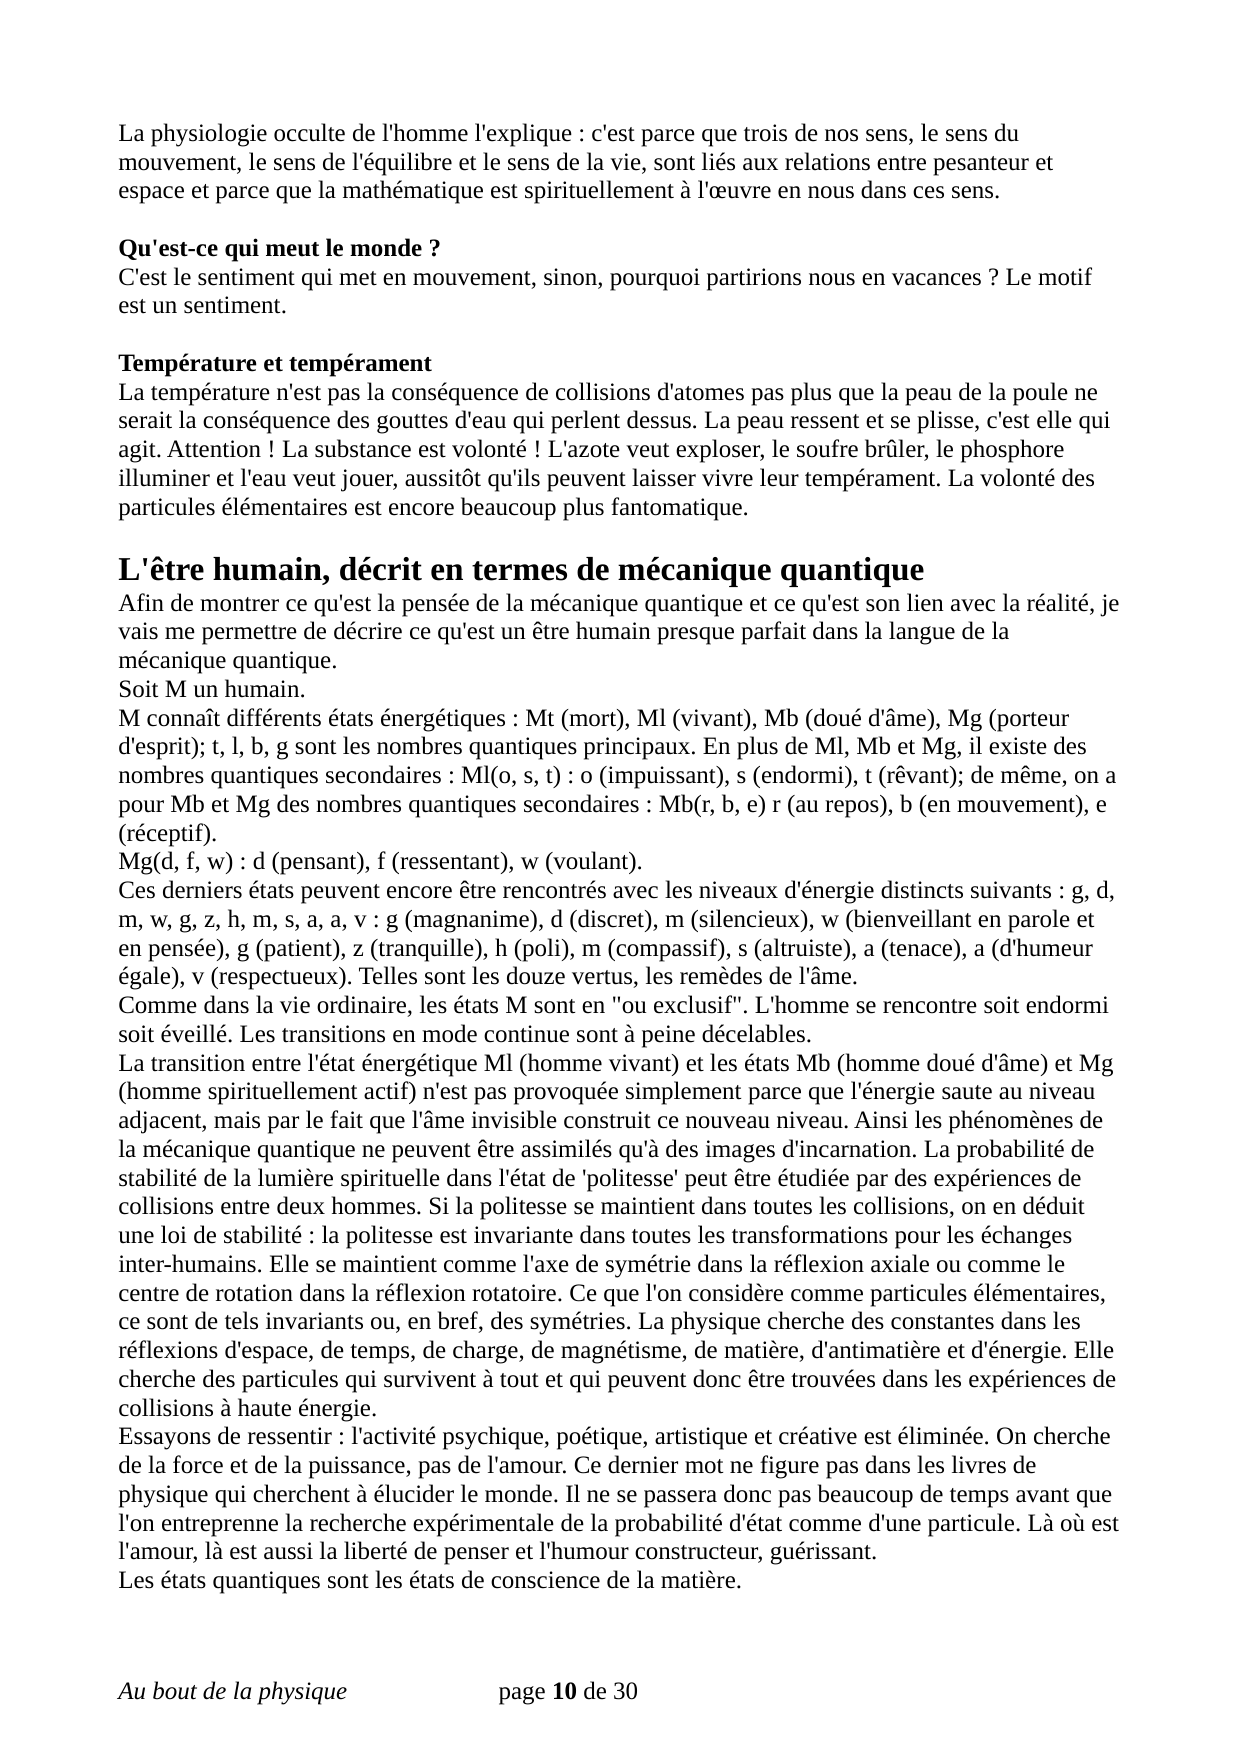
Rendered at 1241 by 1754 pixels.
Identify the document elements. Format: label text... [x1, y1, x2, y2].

text Comme dans la vie ordinaire, les états M sont en "ou exclusif". L'homme se rencontre soit endormi soit éveillé. Les transitions en mode continue sont à peine décelables. [118, 990, 1122, 1048]
text La température n'est pas la conséquence de collisions d'atomes pas plus que la peau de la poule ne serait la conséquence des gouttes d'eau qui perlent dessus. La peau ressent et se plisse, c'est elle qui agit. Attention ! La substance est volonté ! L'azote veut exploser, le soufre brûler, le phosphore illuminer et l'eau veut jouer, aussitôt qu'ils peuvent laisser vivre leur tempérament. La volonté des particules élémentaires est encore beaucoup plus fantomatique. [118, 377, 1122, 521]
text Température et tempérament [118, 348, 1122, 377]
text Afin de montrer ce qu'est la pensée de la mécanique quantique et ce qu'est son lien avec la réalité, je vais me permettre de décrire ce qu'est un être humain presque parfait dans la langue de la mécanique quantique. [118, 588, 1122, 674]
text Mg(d, f, w) : d (pensant), f (ressentant), w (voulant). [118, 846, 1122, 875]
text Ces derniers états peuvent encore être rencontrés avec les niveaux d'énergie distincts suivants : g, d, m, w, g, z, h, m, s, a, a, v : g (magnanime), d (discret), m (silencieux), w (bienveillant en parole et en pensée), g (patient), z (tranquille), h (poli), m (compassif), s (altruiste), a (tenace), a (d'humeur égale), v (respectueux). Telles sont les douze vertus, les remèdes de l'âme. [118, 875, 1122, 990]
text M connaît différents états énergétiques : Mt (mort), Ml (vivant), Mb (doué d'âme), Mg (porteur d'esprit); t, l, b, g sont les nombres quantiques principaux. En plus de Ml, Mb et Mg, il existe des nombres quantiques secondaires : Ml(o, s, t) : o (impuissant), s (endormi), t (rêvant); de même, on a pour Mb et Mg des nombres quantiques secondaires : Mb(r, b, e) r (au repos), b (en mouvement), e (réceptif). [118, 703, 1122, 846]
text C'est le sentiment qui met en mouvement, sinon, pourquoi partirions nous en vacances ? Le motif est un sentiment. [118, 262, 1122, 319]
text Qu'est-ce qui meut le monde ? [118, 233, 1122, 262]
text La transition entre l'état énergétique Ml (homme vivant) et les états Mb (homme doué d'âme) et Mg (homme spirituellement actif) n'est pas provoquée simplement parce que l'énergie saute au niveau adjacent, mais par le fait que l'âme invisible construit ce nouveau niveau. Ainsi les phénomènes de la mécanique quantique ne peuvent être assimilés qu'à des images d'incarnation. La probabilité de stabilité de la lumière spirituelle dans l'état de 'politesse' peut être étudiée par des expériences de collisions entre deux hommes. Si la politesse se maintient dans toutes les collisions, on en déduit une loi de stabilité : la politesse est invariante dans toutes les transformations pour les échanges inter-humains. Elle se maintient comme l'axe de symétrie dans la réflexion axiale ou comme le centre de rotation dans la réflexion rotatoire. Ce que l'on considère comme particules élémentaires, ce sont de tels invariants ou, en bref, des symétries. La physique cherche des constantes dans les réflexions d'espace, de temps, de charge, de magnétisme, de matière, d'antimatière et d'énergie. Elle cherche des particules qui survivent à tout et qui peuvent donc être trouvées dans les expériences de collisions à haute énergie. [118, 1048, 1122, 1421]
text La physiologie occulte de l'homme l'explique : c'est parce que trois de nos sens, le sens du mouvement, le sens de l'équilibre et le sens de la vie, sont liés aux relations entre pesanteur et espace et parce que la mathématique est spirituellement à l'œuvre en nous dans ces sens. [118, 118, 1122, 204]
text Soit M un humain. [118, 674, 1122, 703]
text L'être humain, décrit en termes de mécanique quantique [118, 549, 1122, 588]
text Essayons de ressentir : l'activité psychique, poétique, artistique et créative est éliminée. On cherche de la force et de la puissance, pas de l'amour. Ce dernier mot ne figure pas dans les livres de physique qui cherchent à élucider le monde. Il ne se passera donc pas beaucoup de temps avant que l'on entreprenne la recherche expérimentale de la probabilité d'état comme d'une particule. Là où est l'amour, là est aussi la liberté de penser et l'humour constructeur, guérissant. [118, 1421, 1122, 1565]
text Les états quantiques sont les états de conscience de la matière. [118, 1565, 1122, 1594]
